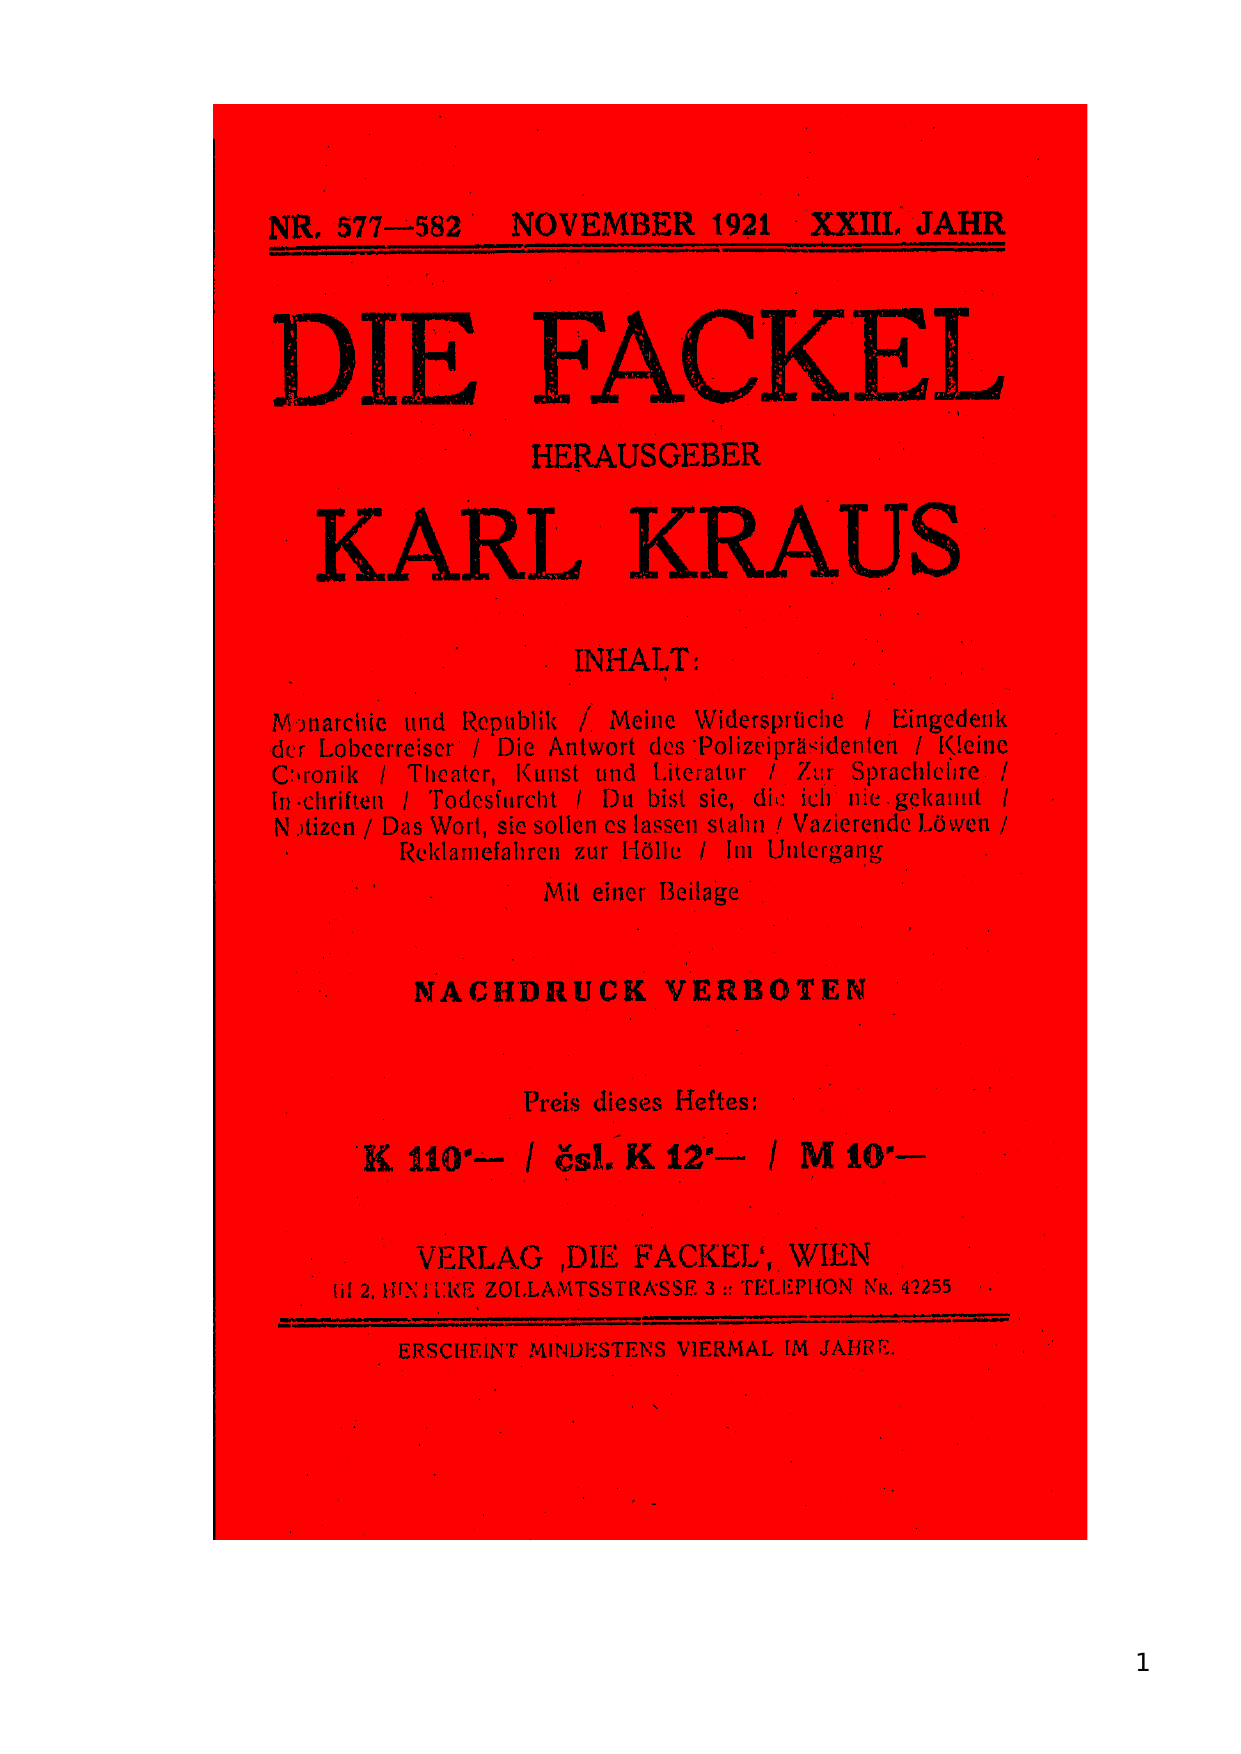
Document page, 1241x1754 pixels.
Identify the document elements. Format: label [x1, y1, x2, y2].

picture [213, 104, 1088, 1540]
